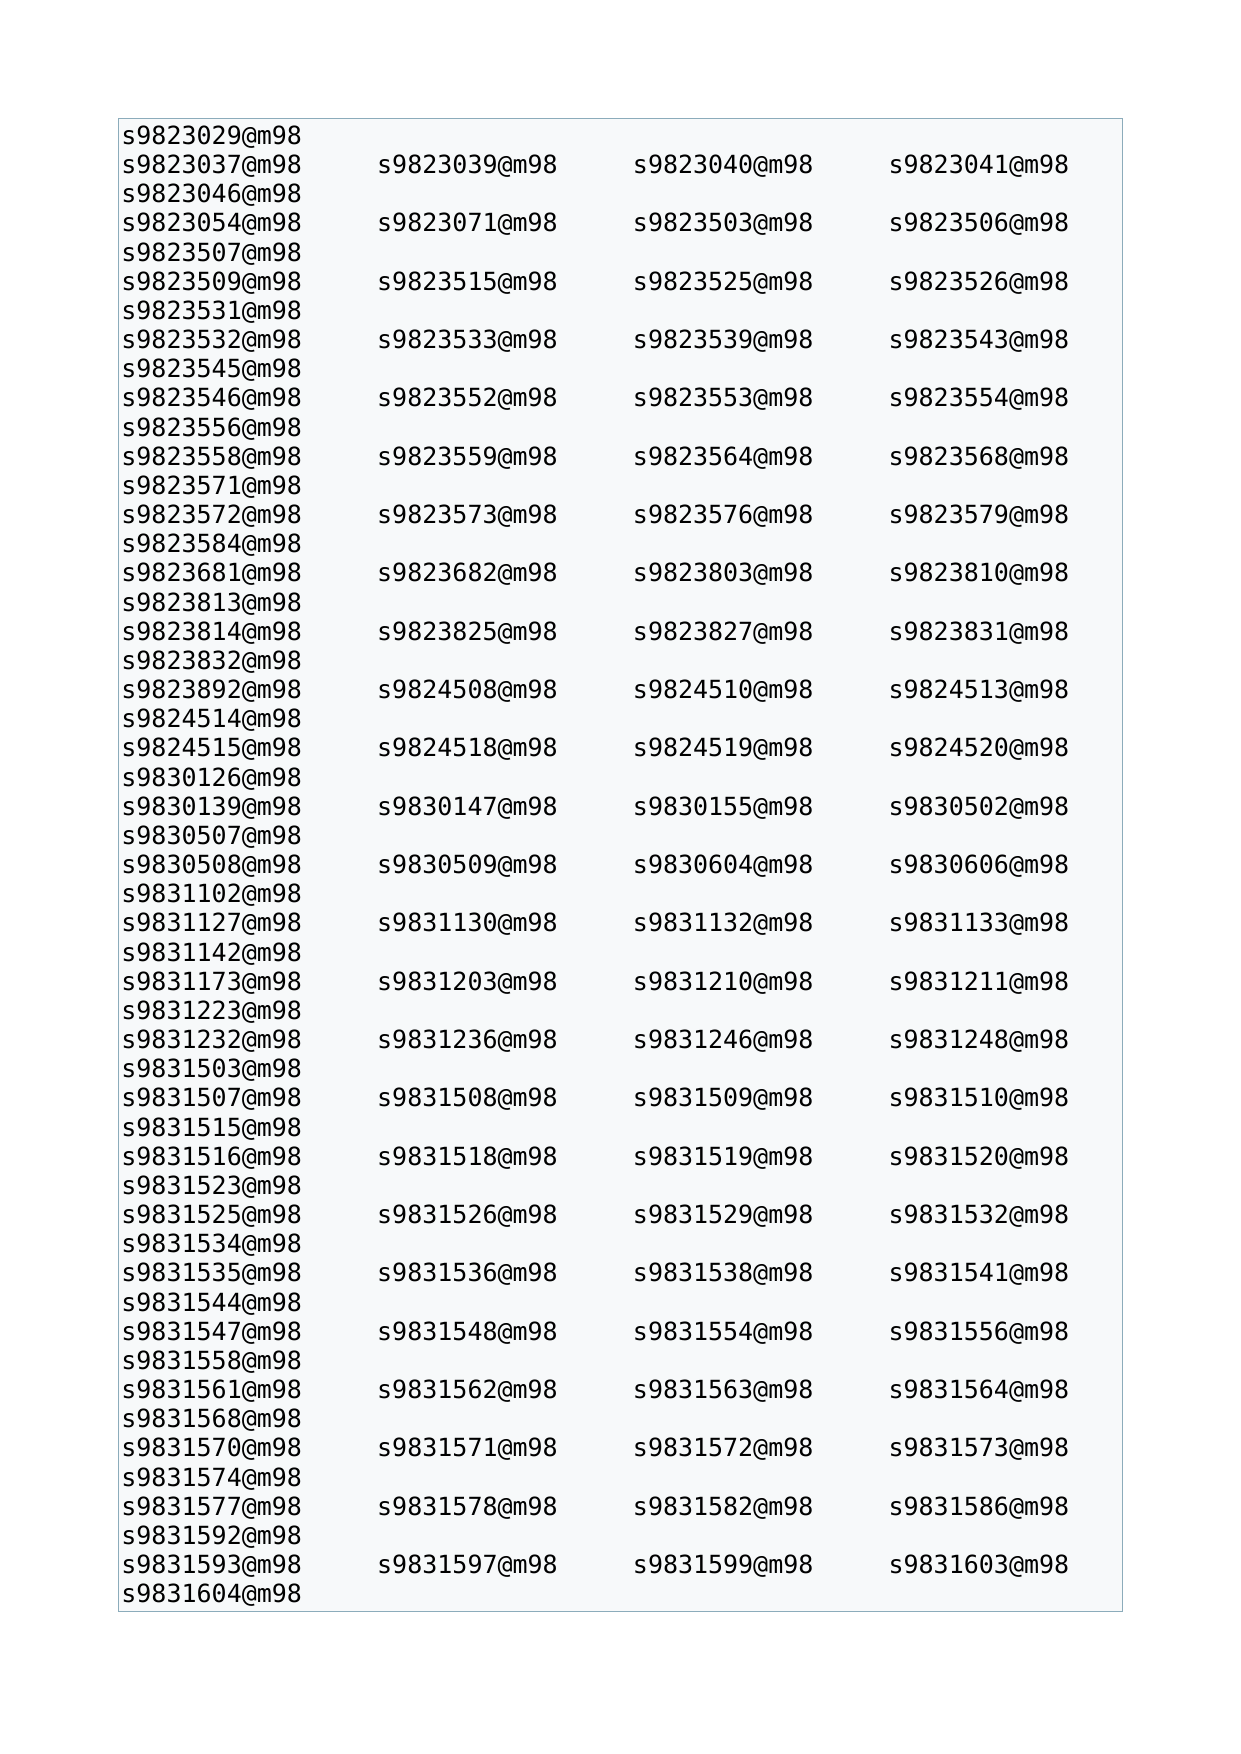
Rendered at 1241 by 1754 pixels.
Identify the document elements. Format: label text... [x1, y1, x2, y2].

text s9823029@m98 s9823037@m98 s9823039@m98 s9823040@m98 s9823041@m98 s9823046@m98 s9823054@m98 s9823071@m98 s9823503@m98 s9823506@m98 s9823507@m98 s9823509@m98 s9823515@m98 s9823525@m98 s9823526@m98 s9823531@m98 s9823532@m98 s9823533@m98 s9823539@m98 s9823543@m98 s9823545@m98 s9823546@m98 s9823552@m98 s9823553@m98 s9823554@m98 s9823556@m98 s9823558@m98 s9823559@m98 s9823564@m98 s9823568@m98 s9823571@m98 s9823572@m98 s9823573@m98 s9823576@m98 s9823579@m98 s9823584@m98 s9823681@m98 s9823682@m98 s9823803@m98 s9823810@m98 s9823813@m98 s9823814@m98 s9823825@m98 s9823827@m98 s9823831@m98 s9823832@m98 s9823892@m98 s9824508@m98 s9824510@m98 s9824513@m98 s9824514@m98 s9824515@m98 s9824518@m98 s9824519@m98 s9824520@m98 s9830126@m98 s9830139@m98 s9830147@m98 s9830155@m98 s9830502@m98 s9830507@m98 s9830508@m98 s9830509@m98 s9830604@m98 s9830606@m98 s9831102@m98 s9831127@m98 s9831130@m98 s9831132@m98 s9831133@m98 s9831142@m98 s9831173@m98 s9831203@m98 s9831210@m98 s9831211@m98 s9831223@m98 s9831232@m98 s9831236@m98 s9831246@m98 s9831248@m98 s9831503@m98 s9831507@m98 s9831508@m98 s9831509@m98 s9831510@m98 s9831515@m98 s9831516@m98 s9831518@m98 s9831519@m98 s9831520@m98 s9831523@m98 s9831525@m98 s9831526@m98 s9831529@m98 s9831532@m98 s9831534@m98 s9831535@m98 s9831536@m98 s9831538@m98 s9831541@m98 s9831544@m98 s9831547@m98 s9831548@m98 s9831554@m98 s9831556@m98 s9831558@m98 s9831561@m98 s9831562@m98 s9831563@m98 s9831564@m98 s9831568@m98 s9831570@m98 s9831571@m98 s9831572@m98 s9831573@m98 s9831574@m98 s9831577@m98 s9831578@m98 s9831582@m98 s9831586@m98 s9831592@m98 s9831593@m98 s9831597@m98 s9831599@m98 s9831603@m98 s9831604@m98 [119, 119, 1122, 1611]
